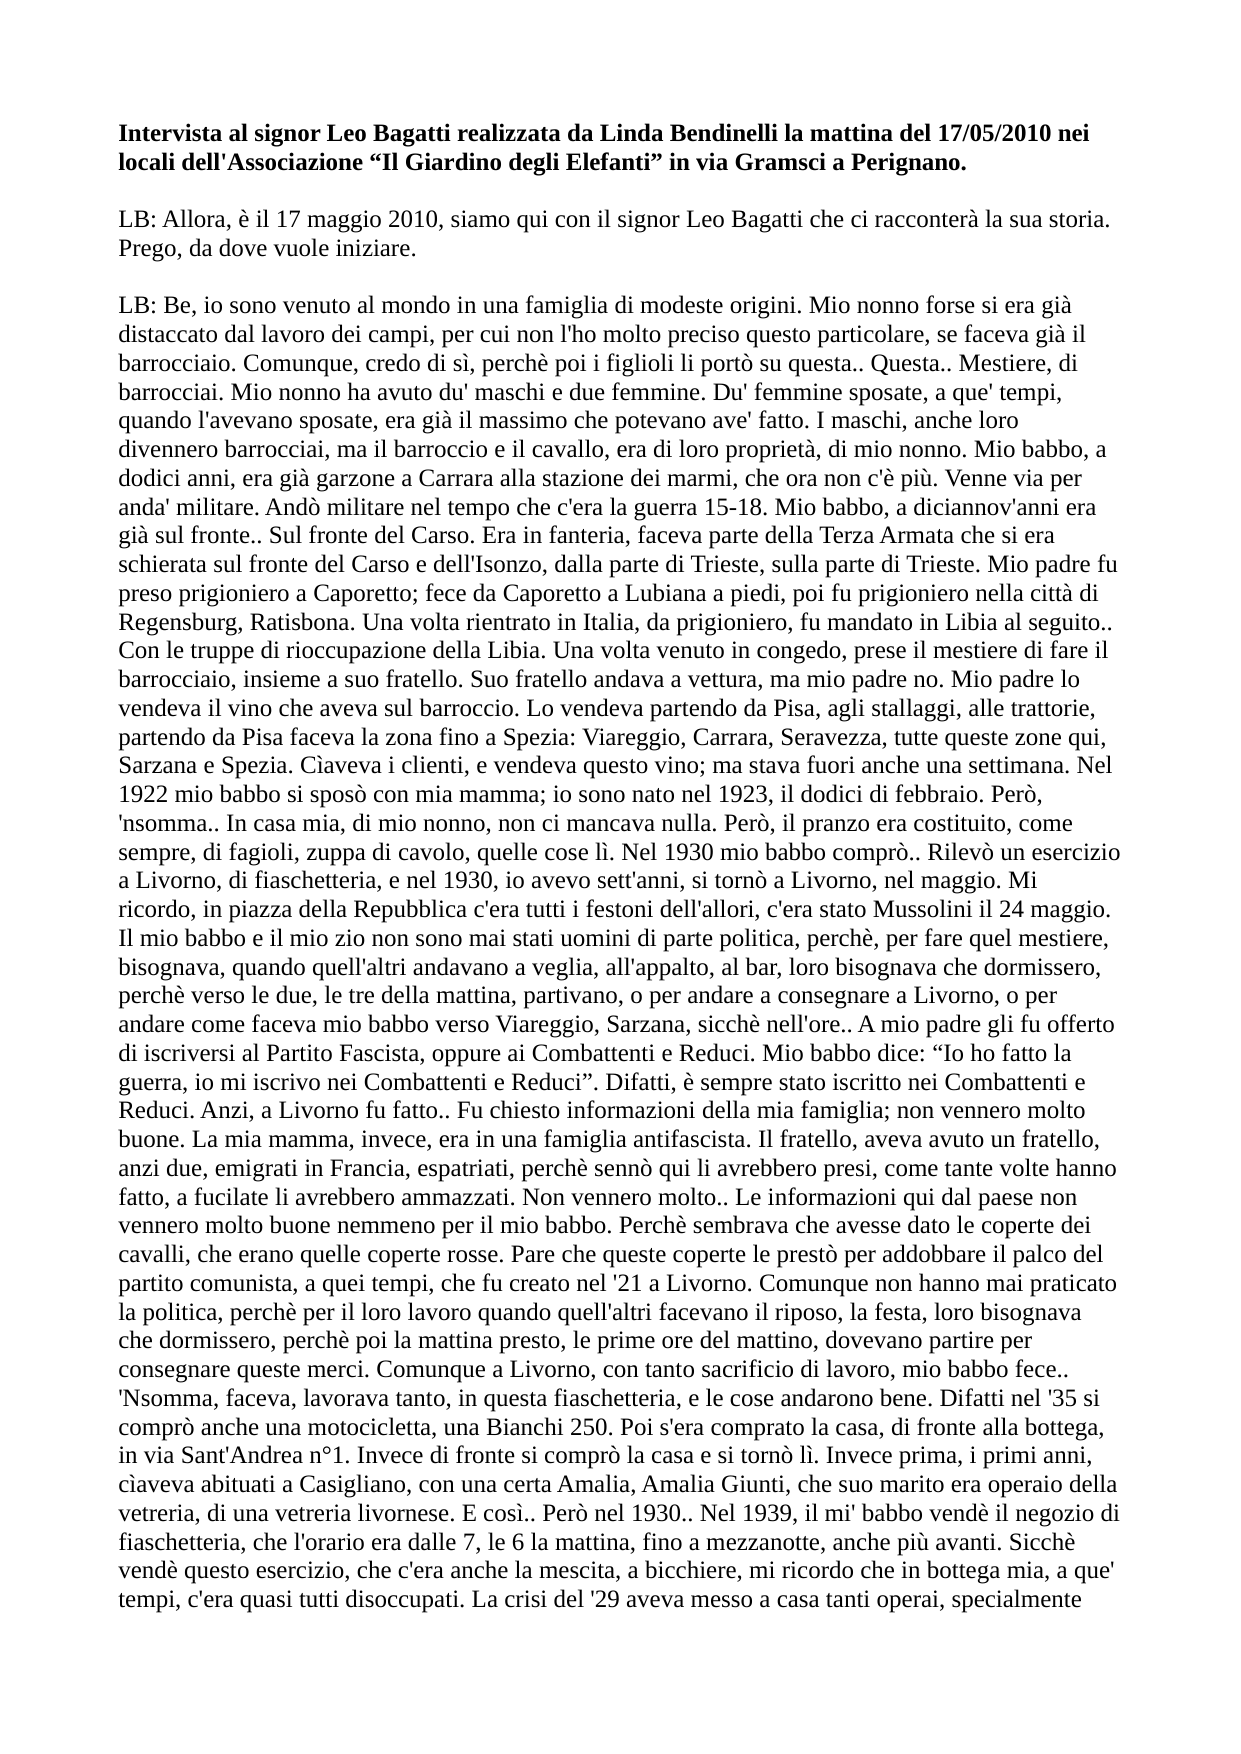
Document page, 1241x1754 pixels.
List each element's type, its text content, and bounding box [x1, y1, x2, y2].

text LB: Be, io sono venuto al mondo in una famiglia di modeste origini. Mio nonno forse si era già distaccato dal lavoro dei campi, per cui non l'ho molto preciso questo particolare, se faceva già il barrocciaio. Comunque, credo di sì, perchè poi i figlioli li portò su questa.. Questa.. Mestiere, di barrocciai. Mio nonno ha avuto du' maschi e due femmine. Du' femmine sposate, a que' tempi, quando l'avevano sposate, era già il massimo che potevano ave' fatto. I maschi, anche loro divennero barrocciai, ma il barroccio e il cavallo, era di loro proprietà, di mio nonno. Mio babbo, a dodici anni, era già garzone a Carrara alla stazione dei marmi, che ora non c'è più. Venne via per anda' militare. Andò militare nel tempo che c'era la guerra 15-18. Mio babbo, a diciannov'anni era già sul fronte.. Sul fronte del Carso. Era in fanteria, faceva parte della Terza Armata che si era schierata sul fronte del Carso e dell'Isonzo, dalla parte di Trieste, sulla parte di Trieste. Mio padre fu preso prigioniero a Caporetto; fece da Caporetto a Lubiana a piedi, poi fu prigioniero nella città di Regensburg, Ratisbona. Una volta rientrato in Italia, da prigioniero, fu mandato in Libia al seguito.. Con le truppe di rioccupazione della Libia. Una volta venuto in congedo, prese il mestiere di fare il barrocciaio, insieme a suo fratello. Suo fratello andava a vettura, ma mio padre no. Mio padre lo vendeva il vino che aveva sul barroccio. Lo vendeva partendo da Pisa, agli stallaggi, alle trattorie, partendo da Pisa faceva la zona fino a Spezia: Viareggio, Carrara, Seravezza, tutte queste zone qui, Sarzana e Spezia. Cìaveva i clienti, e vendeva questo vino; ma stava fuori anche una settimana. Nel 1922 mio babbo si sposò con mia mamma; io sono nato nel 1923, il dodici di febbraio. Però, 'nsomma.. In casa mia, di mio nonno, non ci mancava nulla. Però, il pranzo era costituito, come sempre, di fagioli, zuppa di cavolo, quelle cose lì. Nel 1930 mio babbo comprò.. Rilevò un esercizio a Livorno, di fiaschetteria, e nel 1930, io avevo sett'anni, si tornò a Livorno, nel maggio. Mi ricordo, in piazza della Repubblica c'era tutti i festoni dell'allori, c'era stato Mussolini il 24 maggio. Il mio babbo e il mio zio non sono mai stati uomini di parte politica, perchè, per fare quel mestiere, bisognava, quando quell'altri andavano a veglia, all'appalto, al bar, loro bisognava che dormissero, perchè verso le due, le tre della mattina, partivano, o per andare a consegnare a Livorno, o per andare come faceva mio babbo verso Viareggio, Sarzana, sicchè nell'ore.. A mio padre gli fu offerto di iscriversi al Partito Fascista, oppure ai Combattenti e Reduci. Mio babbo dice: “Io ho fatto la guerra, io mi iscrivo nei Combattenti e Reduci”. Difatti, è sempre stato iscritto nei Combattenti e Reduci. Anzi, a Livorno fu fatto.. Fu chiesto informazioni della mia famiglia; non vennero molto buone. La mia mamma, invece, era in una famiglia antifascista. Il fratello, aveva avuto un fratello, anzi due, emigrati in Francia, espatriati, perchè sennò qui li avrebbero presi, come tante volte hanno fatto, a fucilate li avrebbero ammazzati. Non vennero molto.. Le informazioni qui dal paese non vennero molto buone nemmeno per il mio babbo. Perchè sembrava che avesse dato le coperte dei cavalli, che erano quelle coperte rosse. Pare che queste coperte le prestò per addobbare il palco del partito comunista, a quei tempi, che fu creato nel '21 a Livorno. Comunque non hanno mai praticato la politica, perchè per il loro lavoro quando quell'altri facevano il riposo, la festa, loro bisognava che dormissero, perchè poi la mattina presto, le prime ore del mattino, dovevano partire per consegnare queste merci. Comunque a Livorno, con tanto sacrificio di lavoro, mio babbo fece.. 'Nsomma, faceva, lavorava tanto, in questa fiaschetteria, e le cose andarono bene. Difatti nel '35 si comprò anche una motocicletta, una Bianchi 250. Poi s'era comprato la casa, di fronte alla bottega, in via Sant'Andrea n°1. Invece di fronte si comprò la casa e si tornò lì. Invece prima, i primi anni, cìaveva abituati a Casigliano, con una certa Amalia, Amalia Giunti, che suo marito era operaio della vetreria, di una vetreria livornese. E così.. Però nel 1930.. Nel 1939, il mi' babbo vendè il negozio di fiaschetteria, che l'orario era dalle 7, le 6 la mattina, fino a mezzanotte, anche più avanti. Sicchè vendè questo esercizio, che c'era anche la mescita, a bicchiere, mi ricordo che in bottega mia, a que' tempi, c'era quasi tutti disoccupati. La crisi del '29 aveva messo a casa tanti operai, specialmente [118, 291, 1122, 1613]
text LB: Allora, è il 17 maggio 2010, siamo qui con il signor Leo Bagatti che ci racconterà la sua storia. Prego, da dove vuole iniziare. [118, 204, 1122, 262]
text Intervista al signor Leo Bagatti realizzata da Linda Bendinelli la mattina del 17/05/2010 nei locali dell'Associazione “Il Giardino degli Elefanti” in via Gramsci a Perignano. [118, 118, 1122, 176]
